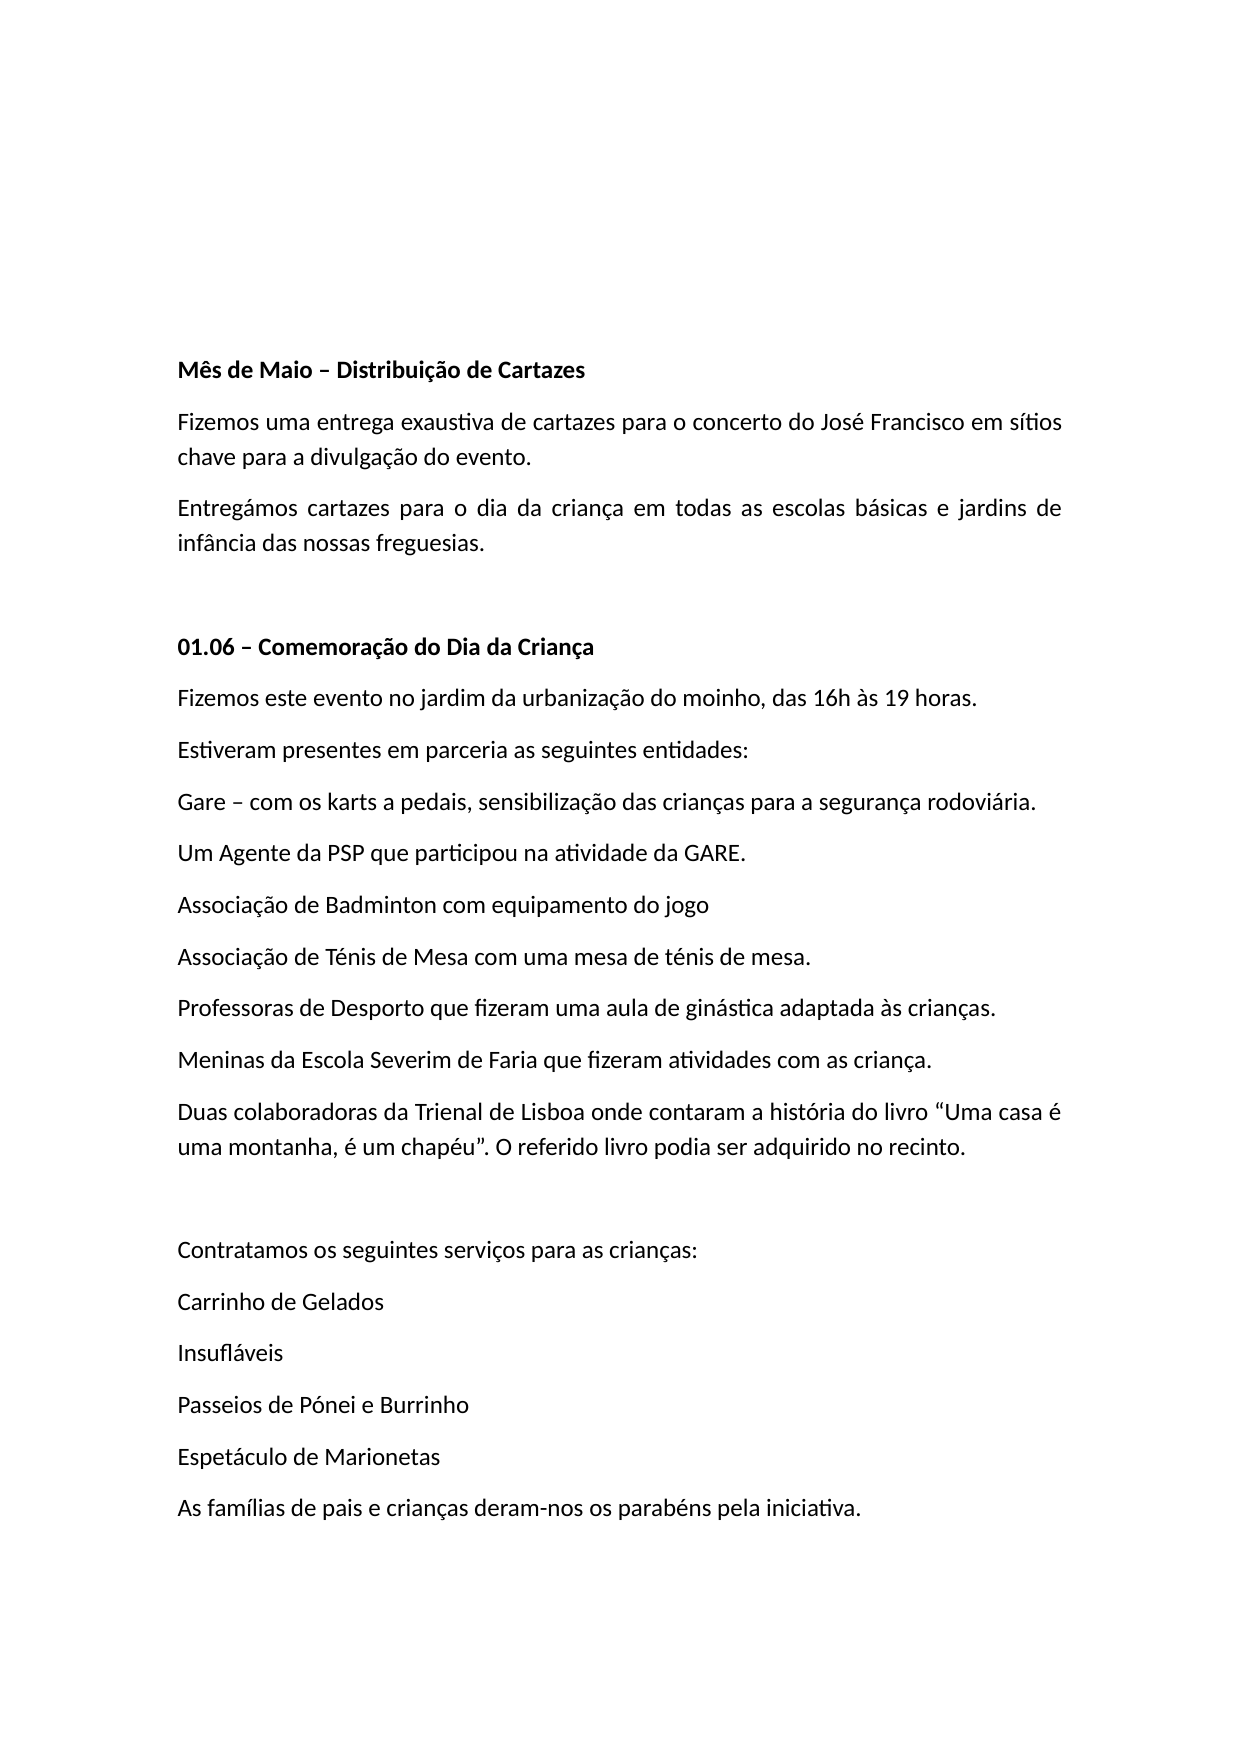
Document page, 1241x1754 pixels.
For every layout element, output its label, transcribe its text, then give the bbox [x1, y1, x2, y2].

text Professoras de Desporto que fizeram uma aula de ginástica adaptada às crianças. [177, 993, 1063, 1023]
text Entregámos cartazes para o dia da criança em todas as escolas básicas e jardins de infância das nossas freguesias. [177, 493, 1063, 558]
text Um Agente da PSP que participou na atividade da GARE. [177, 838, 1063, 868]
text Associação de Badminton com equipamento do jogo [177, 889, 1063, 920]
text Insufláveis [177, 1338, 1063, 1368]
text Contratamos os seguintes serviços para as crianças: [177, 1234, 1063, 1265]
text Fizemos uma entrega exaustiva de cartazes para o concerto do José Francisco em sítios chave para a divulgação do evento. [177, 406, 1063, 471]
text Passeios de Pónei e Burrinho [177, 1389, 1063, 1420]
text Estiveram presentes em parceria as seguintes entidades: [177, 734, 1063, 765]
text Espetáculo de Marionetas [177, 1441, 1063, 1471]
text As famílias de pais e crianças deram-nos os parabéns pela iniciativa. [177, 1493, 1063, 1523]
text 01.06 – Comemoração do Dia da Criança [177, 631, 1063, 661]
text Mês de Maio – Distribuição de Cartazes [177, 354, 1063, 385]
text Carrinho de Gelados [177, 1286, 1063, 1316]
text Duas colaboradoras da Trienal de Lisboa onde contaram a história do livro “Uma casa é uma montanha, é um chapéu”. O referido livro podia ser adquirido no recinto. [177, 1096, 1063, 1161]
text Meninas da Escola Severim de Faria que fizeram atividades com as criança. [177, 1044, 1063, 1075]
text Fizemos este evento no jardim da urbanização do moinho, das 16h às 19 horas. [177, 683, 1063, 713]
text Gare – com os karts a pedais, sensibilização das crianças para a segurança rodoviária. [177, 786, 1063, 816]
text Associação de Ténis de Mesa com uma mesa de ténis de mesa. [177, 941, 1063, 971]
